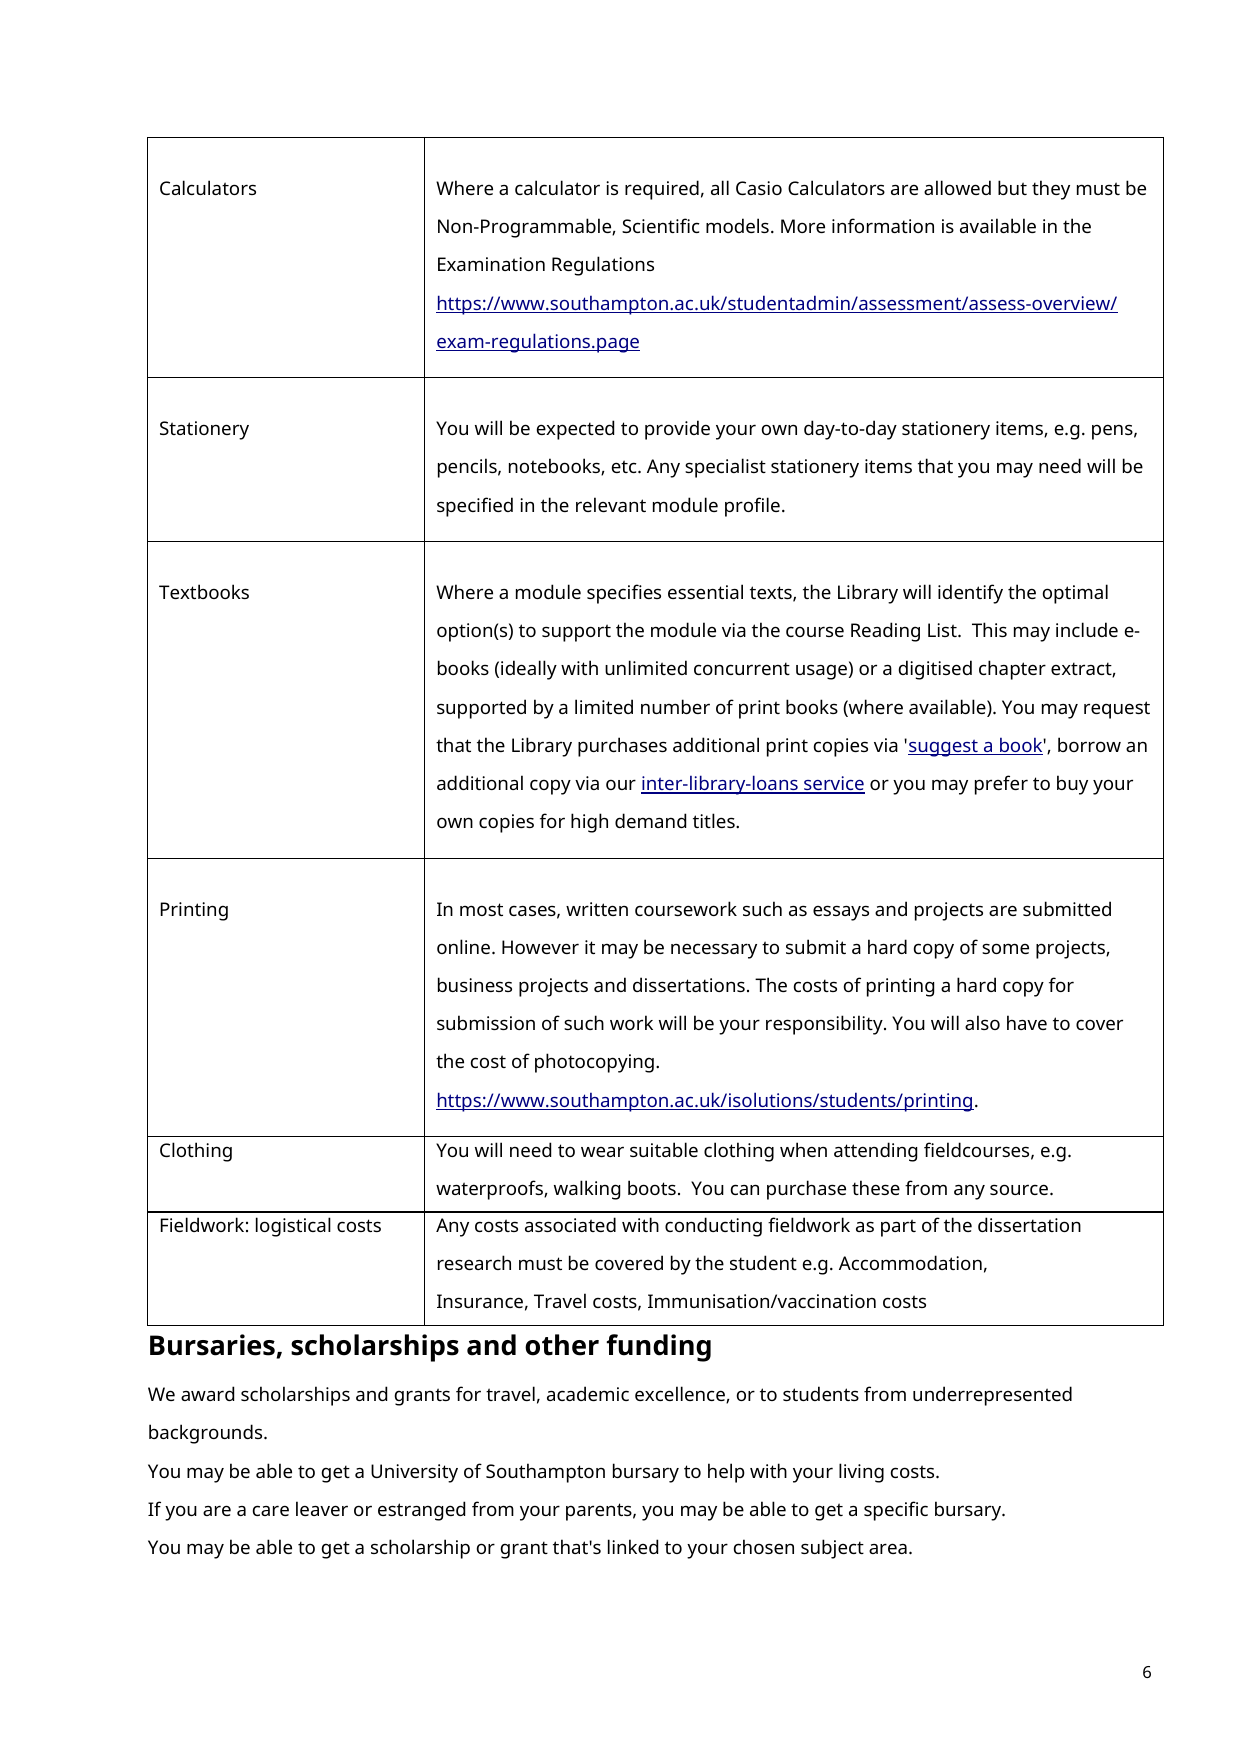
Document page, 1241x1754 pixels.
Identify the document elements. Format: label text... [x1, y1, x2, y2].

table_cell You will be expected to provide your own day-to-day stationery items, e.g. pens, pencils, notebooks, etc. Any specialist stationery items that you may need will be specified in the relevant module profile. [425, 378, 1163, 541]
text We award scholarships and grants for travel, academic excellence, or to students from underrepresented backgrounds. [148, 1381, 1152, 1445]
table_cell Textbooks [148, 542, 424, 857]
table_cell Fieldwork: logistical costs [148, 1213, 424, 1325]
text You may be able to get a scholarship or grant that's linked to your chosen subject area. [148, 1534, 1152, 1560]
table_cell Printing [148, 859, 424, 1136]
table_cell Where a calculator is required, all Casio Calculators are allowed but they must be Non-Programmable, Scientific models. More information is available in the Examination Regulations https://www.southampton.ac.uk/studentadmin/assessment/assess-overview/exam-regulations.page [425, 138, 1163, 377]
table_cell Clothing [148, 1137, 424, 1211]
table_cell Calculators [148, 138, 424, 377]
text You may be able to get a University of Southampton bursary to help with your living costs. [148, 1458, 1152, 1483]
table_cell You will need to wear suitable clothing when attending fieldcourses, e.g. waterproofs, walking boots. You can purchase these from any source. [425, 1137, 1163, 1211]
table_cell Stationery [148, 378, 424, 541]
table_cell Where a module specifies essential texts, the Library will identify the optimal option(s) to support the module via the course Reading List. This may include e-books (ideally with unlimited concurrent usage) or a digitised chapter extract, supported by a limited number of print books (where available). You may request that the Library purchases additional print copies via 'suggest a book', borrow an additional copy via our inter-library-loans service or you may prefer to buy your own copies for high demand titles. [425, 542, 1163, 857]
table_cell In most cases, written coursework such as essays and projects are submitted online. However it may be necessary to submit a hard copy of some projects, business projects and dissertations. The costs of printing a hard copy for submission of such work will be your responsibility. You will also have to cover the cost of photocopying. https://www.southampton.ac.uk/isolutions/students/printing. [425, 859, 1163, 1136]
text If you are a care leaver or estranged from your parents, you may be able to get a specific bursary. [148, 1496, 1152, 1522]
table_cell Any costs associated with conducting fieldwork as part of the dissertation research must be covered by the student e.g. Accommodation, Insurance, Travel costs, Immunisation/vaccination costs [425, 1213, 1163, 1325]
subtitle Bursaries, scholarships and other funding [148, 1326, 1152, 1363]
